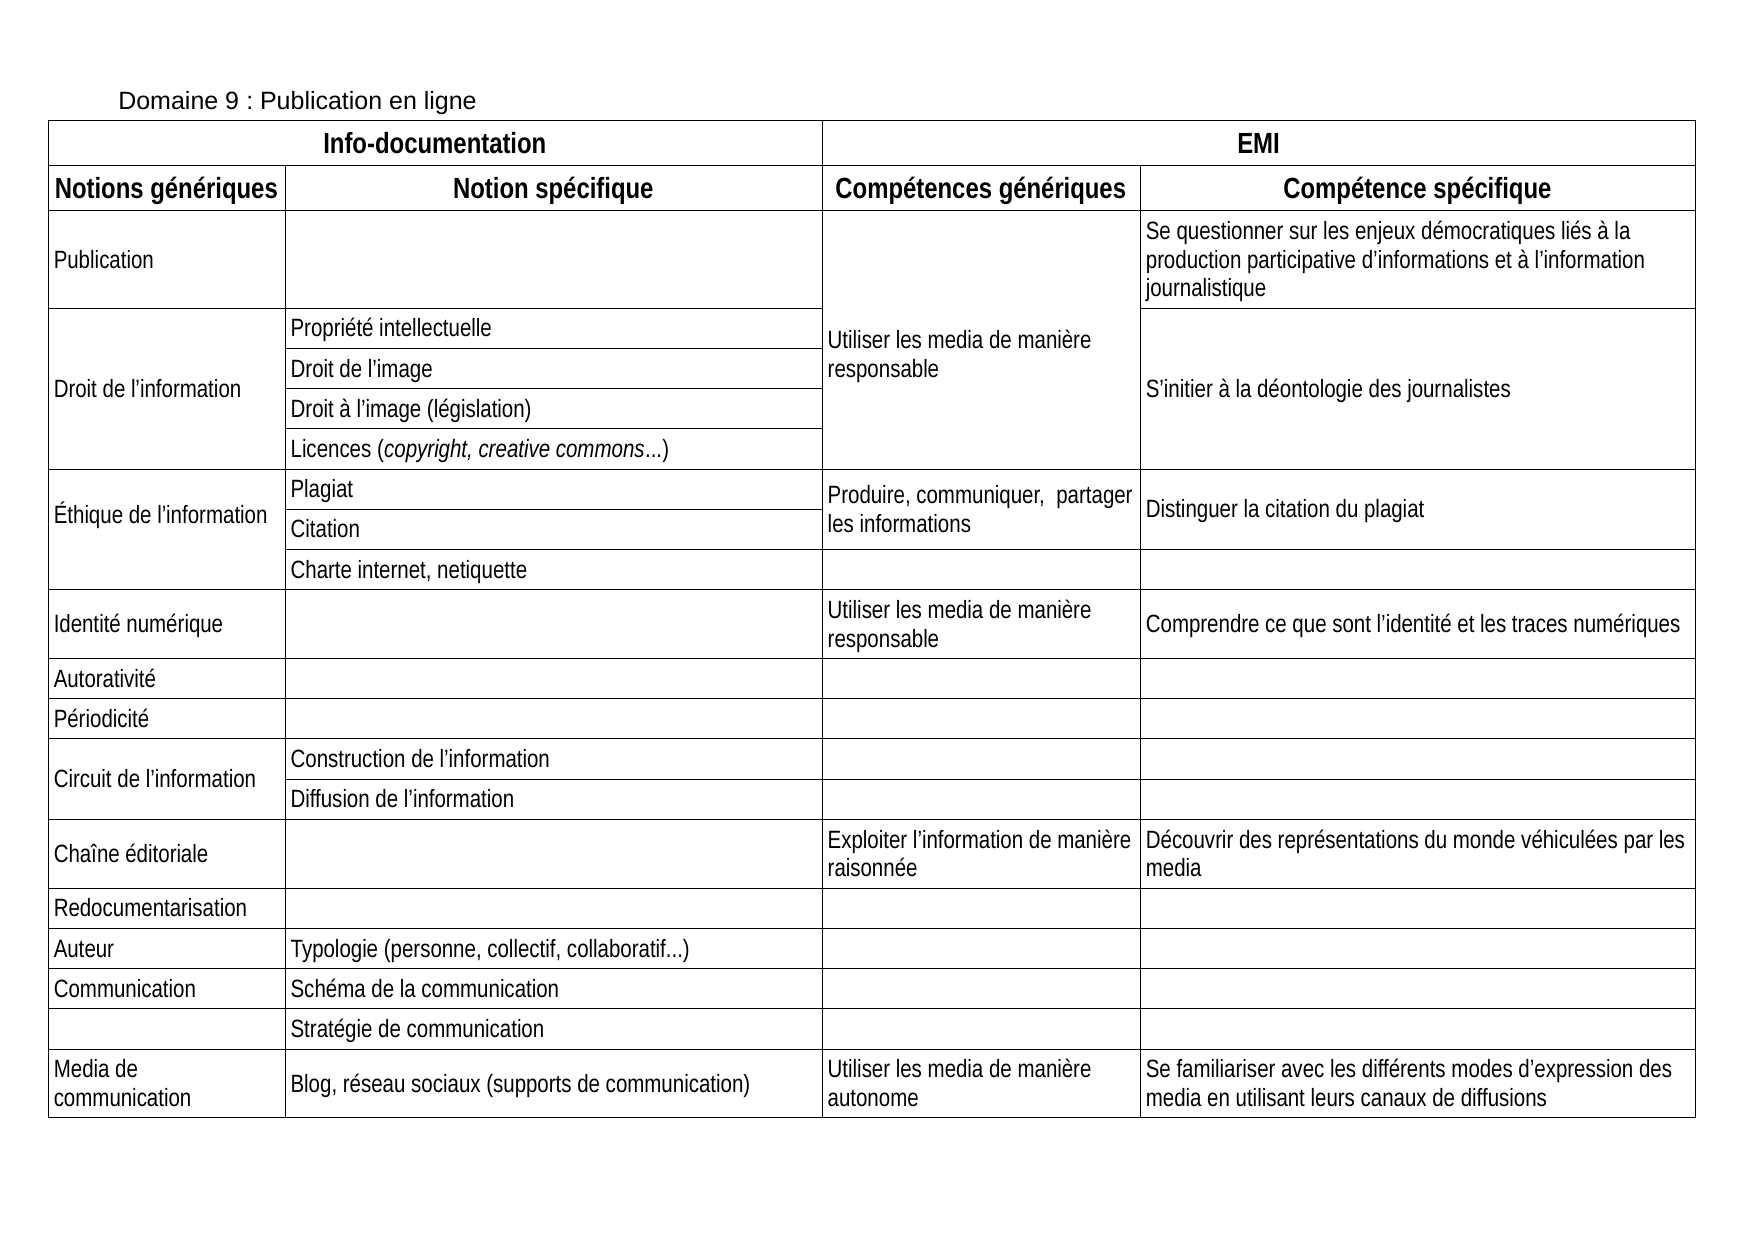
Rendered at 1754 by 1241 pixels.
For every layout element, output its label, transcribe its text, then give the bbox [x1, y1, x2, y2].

table_cell Utiliser les media de manière responsable [823, 590, 1140, 658]
table_header EMI [823, 121, 1695, 165]
table_cell Droit à l’image (législation) [286, 389, 822, 428]
table_cell Diffusion de l’information [286, 780, 822, 819]
table_cell Schéma de la communication [286, 969, 822, 1008]
table_cell [1141, 1009, 1695, 1048]
table_cell Découvrir des représentations du monde véhiculées par les media [1141, 820, 1695, 888]
table_cell [1141, 929, 1695, 968]
table_cell Identité numérique [49, 590, 285, 658]
table_cell [49, 1009, 285, 1048]
table_cell Droit de l’information [49, 309, 285, 468]
table_cell Auteur [49, 929, 285, 968]
table_cell Compétences génériques [823, 166, 1140, 210]
table_cell [1141, 889, 1695, 928]
table_cell S’initier à la déontologie des journalistes [1141, 309, 1695, 468]
table_cell [823, 550, 1140, 589]
table_cell Stratégie de communication [286, 1009, 822, 1048]
table_cell Notion spécifique [286, 166, 822, 210]
table_cell Construction de l’information [286, 739, 822, 778]
table_cell [1141, 969, 1695, 1008]
table_cell [286, 211, 822, 308]
table_cell Circuit de l’information [49, 739, 285, 819]
table_cell Communication [49, 969, 285, 1008]
table_cell Blog, réseau sociaux (supports de communication) [286, 1050, 822, 1117]
table_cell Publication [49, 211, 285, 308]
table_cell Redocumentarisation [49, 889, 285, 928]
table_cell [1141, 550, 1695, 589]
table_cell Typologie (personne, collectif, collaboratif...) [286, 929, 822, 968]
table_cell Éthique de l’information [49, 470, 285, 589]
table_cell [1141, 659, 1695, 698]
text Domaine 9 : Publication en ligne [118, 86, 1636, 114]
table_cell Se familiariser avec les différents modes d’expression des media en utilisant leurs canaux de diffusions [1141, 1050, 1695, 1117]
table_cell Utiliser les media de manière autonome [823, 1050, 1140, 1117]
table_cell Propriété intellectuelle [286, 309, 822, 348]
table_cell Droit de l’image [286, 349, 822, 388]
table_cell [823, 780, 1140, 819]
table_cell [286, 659, 822, 698]
table_cell Notions génériques [49, 166, 285, 210]
table_cell Périodicité [49, 699, 285, 738]
table_cell Utiliser les media de manière responsable [823, 211, 1140, 468]
table_cell Se questionner sur les enjeux démocratiques liés à la production participative d’informations et à l’information journalistique [1141, 211, 1695, 308]
table_cell Media de communication [49, 1050, 285, 1117]
table_cell Compétence spécifique [1141, 166, 1695, 210]
table_cell Produire, communiquer, partager les informations [823, 470, 1140, 549]
table_cell [1141, 780, 1695, 819]
table_cell Charte internet, netiquette [286, 550, 822, 589]
table_cell Licences (copyright, creative commons...) [286, 429, 822, 468]
table_cell Chaîne éditoriale [49, 820, 285, 888]
table_cell Autorativité [49, 659, 285, 698]
table_cell [1141, 739, 1695, 778]
table_cell [823, 929, 1140, 968]
table_cell [286, 820, 822, 888]
table_cell [1141, 699, 1695, 738]
table_cell Exploiter l’information de manière raisonnée [823, 820, 1140, 888]
table_cell [823, 699, 1140, 738]
table_cell Plagiat [286, 470, 822, 509]
table_cell [823, 889, 1140, 928]
table_cell [286, 590, 822, 658]
table_cell [286, 699, 822, 738]
table_header Info-documentation [49, 121, 822, 165]
table_cell [823, 1009, 1140, 1048]
table_cell Distinguer la citation du plagiat [1141, 470, 1695, 549]
table_cell [823, 969, 1140, 1008]
table_cell [286, 889, 822, 928]
table_cell Citation [286, 510, 822, 549]
table_cell Comprendre ce que sont l’identité et les traces numériques [1141, 590, 1695, 658]
table_cell [823, 659, 1140, 698]
table_cell [823, 739, 1140, 778]
